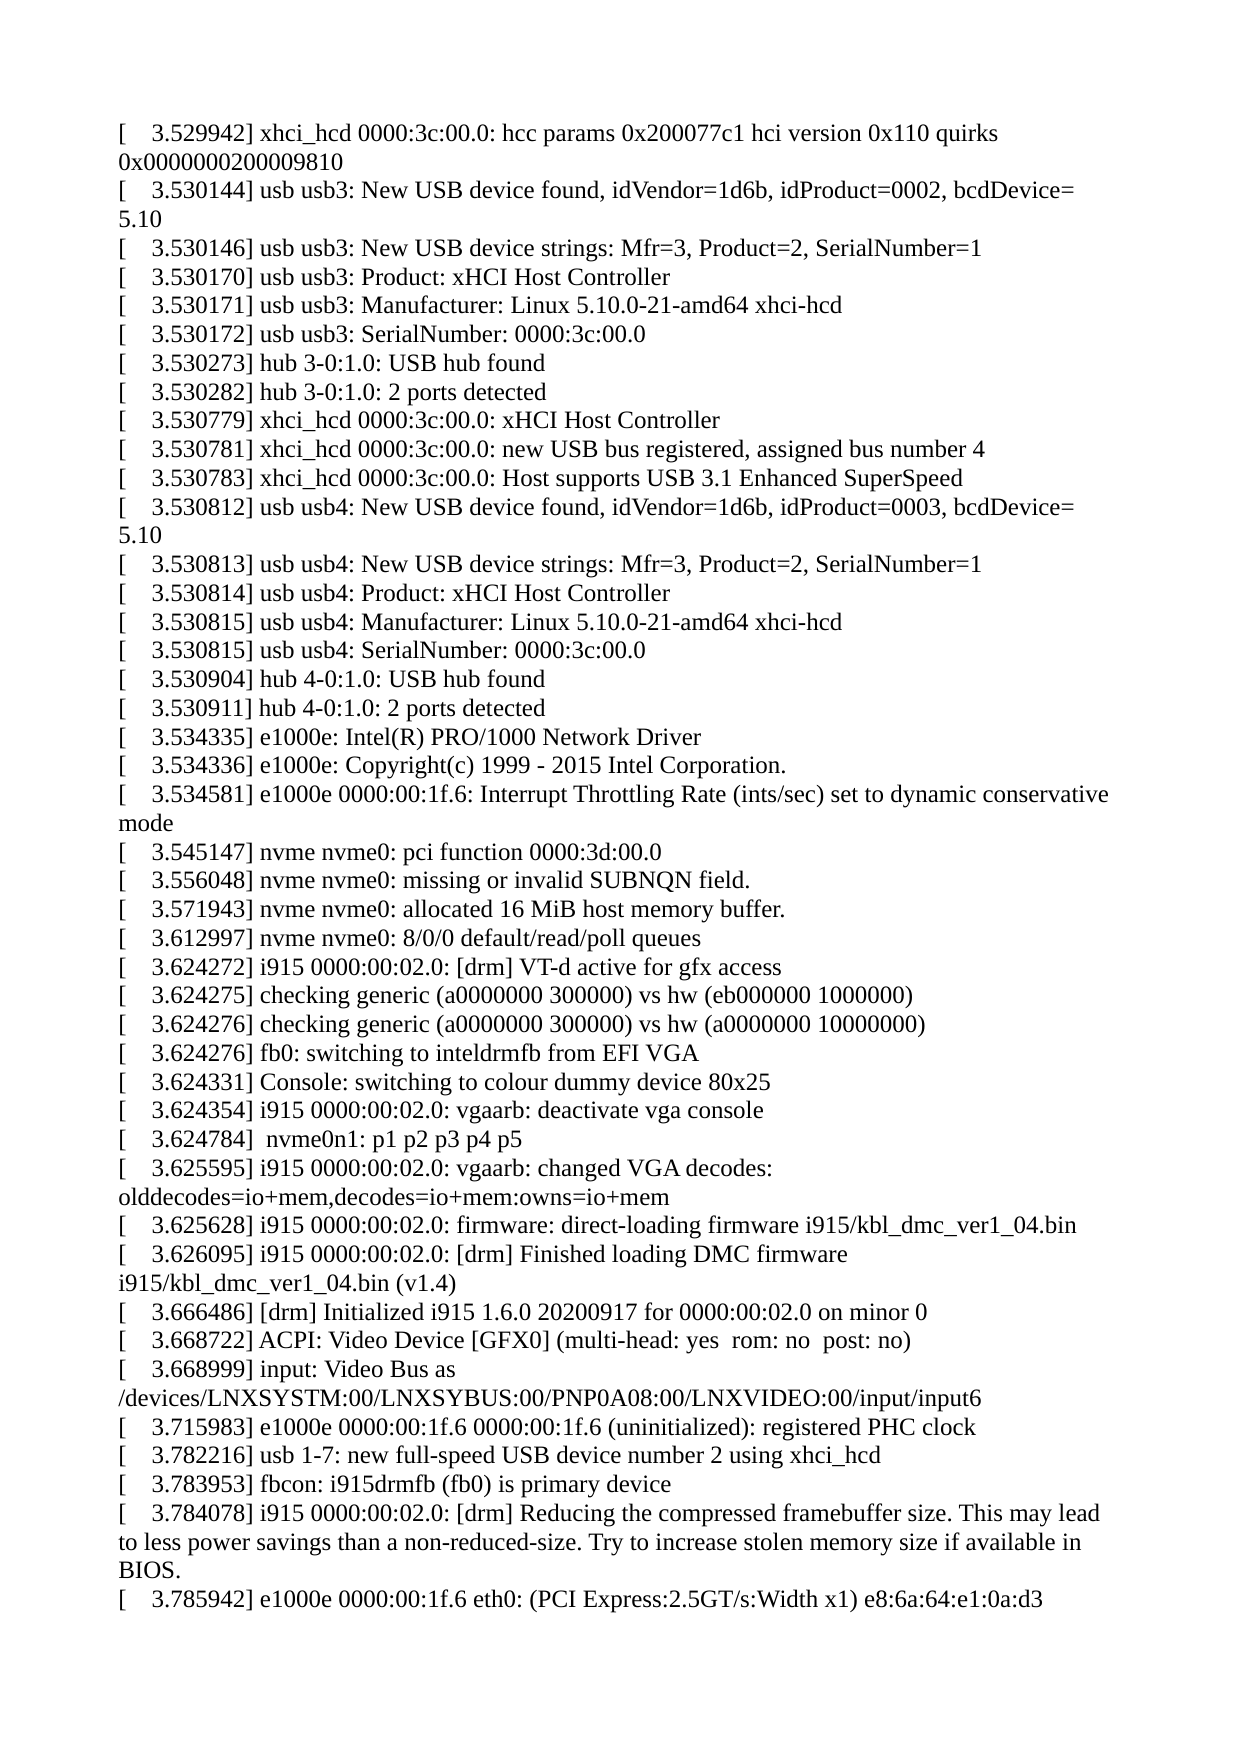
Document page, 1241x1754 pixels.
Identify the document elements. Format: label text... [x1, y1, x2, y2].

text [ 3.530783] xhci_hcd 0000:3c:00.0: Host supports USB 3.1 Enhanced SuperSpeed [118, 463, 1122, 492]
text [ 3.530815] usb usb4: SerialNumber: 0000:3c:00.0 [118, 636, 1122, 664]
text [ 3.529942] xhci_hcd 0000:3c:00.0: hcc params 0x200077c1 hci version 0x110 quirks 0x0000000200009810 [118, 118, 1122, 176]
text [ 3.530144] usb usb3: New USB device found, idVendor=1d6b, idProduct=0002, bcdDevice= 5.10 [118, 176, 1122, 233]
text [ 3.715983] e1000e 0000:00:1f.6 0000:00:1f.6 (uninitialized): registered PHC clock [118, 1412, 1122, 1441]
text [ 3.668999] input: Video Bus as /devices/LNXSYSTM:00/LNXSYBUS:00/PNP0A08:00/LNXVIDEO:00/input/input6 [118, 1354, 1122, 1412]
text [ 3.624276] checking generic (a0000000 300000) vs hw (a0000000 10000000) [118, 1009, 1122, 1038]
text [ 3.534581] e1000e 0000:00:1f.6: Interrupt Throttling Rate (ints/sec) set to dynamic conservative mode [118, 779, 1122, 837]
text [ 3.624784] nvme0n1: p1 p2 p3 p4 p5 [118, 1124, 1122, 1153]
text [ 3.534335] e1000e: Intel(R) PRO/1000 Network Driver [118, 722, 1122, 751]
text [ 3.530170] usb usb3: Product: xHCI Host Controller [118, 262, 1122, 291]
text [ 3.530904] hub 4-0:1.0: USB hub found [118, 664, 1122, 693]
text [ 3.571943] nvme nvme0: allocated 16 MiB host memory buffer. [118, 894, 1122, 923]
text [ 3.530911] hub 4-0:1.0: 2 ports detected [118, 693, 1122, 722]
text [ 3.530779] xhci_hcd 0000:3c:00.0: xHCI Host Controller [118, 406, 1122, 434]
text [ 3.666486] [drm] Initialized i915 1.6.0 20200917 for 0000:00:02.0 on minor 0 [118, 1297, 1122, 1326]
text [ 3.530812] usb usb4: New USB device found, idVendor=1d6b, idProduct=0003, bcdDevice= 5.10 [118, 492, 1122, 549]
text [ 3.782216] usb 1-7: new full-speed USB device number 2 using xhci_hcd [118, 1441, 1122, 1469]
text [ 3.530172] usb usb3: SerialNumber: 0000:3c:00.0 [118, 319, 1122, 348]
text [ 3.530146] usb usb3: New USB device strings: Mfr=3, Product=2, SerialNumber=1 [118, 233, 1122, 262]
text [ 3.668722] ACPI: Video Device [GFX0] (multi-head: yes rom: no post: no) [118, 1326, 1122, 1354]
text [ 3.624272] i915 0000:00:02.0: [drm] VT-d active for gfx access [118, 952, 1122, 981]
text [ 3.530813] usb usb4: New USB device strings: Mfr=3, Product=2, SerialNumber=1 [118, 549, 1122, 578]
text [ 3.624276] fb0: switching to inteldrmfb from EFI VGA [118, 1038, 1122, 1067]
text [ 3.530781] xhci_hcd 0000:3c:00.0: new USB bus registered, assigned bus number 4 [118, 434, 1122, 463]
text [ 3.785942] e1000e 0000:00:1f.6 eth0: (PCI Express:2.5GT/s:Width x1) e8:6a:64:e1:0a:d3 [118, 1584, 1122, 1613]
text [ 3.530273] hub 3-0:1.0: USB hub found [118, 348, 1122, 377]
text [ 3.612997] nvme nvme0: 8/0/0 default/read/poll queues [118, 923, 1122, 952]
text [ 3.530171] usb usb3: Manufacturer: Linux 5.10.0-21-amd64 xhci-hcd [118, 291, 1122, 319]
text [ 3.530814] usb usb4: Product: xHCI Host Controller [118, 578, 1122, 607]
text [ 3.530282] hub 3-0:1.0: 2 ports detected [118, 377, 1122, 406]
text [ 3.545147] nvme nvme0: pci function 0000:3d:00.0 [118, 837, 1122, 866]
text [ 3.783953] fbcon: i915drmfb (fb0) is primary device [118, 1469, 1122, 1498]
text [ 3.784078] i915 0000:00:02.0: [drm] Reducing the compressed framebuffer size. This may lead to less power savings than a non-reduced-size. Try to increase stolen memory size if available in BIOS. [118, 1498, 1122, 1584]
text [ 3.625628] i915 0000:00:02.0: firmware: direct-loading firmware i915/kbl_dmc_ver1_04.bin [118, 1211, 1122, 1239]
text [ 3.624275] checking generic (a0000000 300000) vs hw (eb000000 1000000) [118, 981, 1122, 1009]
text [ 3.625595] i915 0000:00:02.0: vgaarb: changed VGA decodes: olddecodes=io+mem,decodes=io+mem:owns=io+mem [118, 1153, 1122, 1211]
text [ 3.626095] i915 0000:00:02.0: [drm] Finished loading DMC firmware i915/kbl_dmc_ver1_04.bin (v1.4) [118, 1239, 1122, 1297]
text [ 3.530815] usb usb4: Manufacturer: Linux 5.10.0-21-amd64 xhci-hcd [118, 607, 1122, 636]
text [ 3.624331] Console: switching to colour dummy device 80x25 [118, 1067, 1122, 1096]
text [ 3.624354] i915 0000:00:02.0: vgaarb: deactivate vga console [118, 1096, 1122, 1124]
text [ 3.556048] nvme nvme0: missing or invalid SUBNQN field. [118, 866, 1122, 894]
text [ 3.534336] e1000e: Copyright(c) 1999 - 2015 Intel Corporation. [118, 751, 1122, 779]
